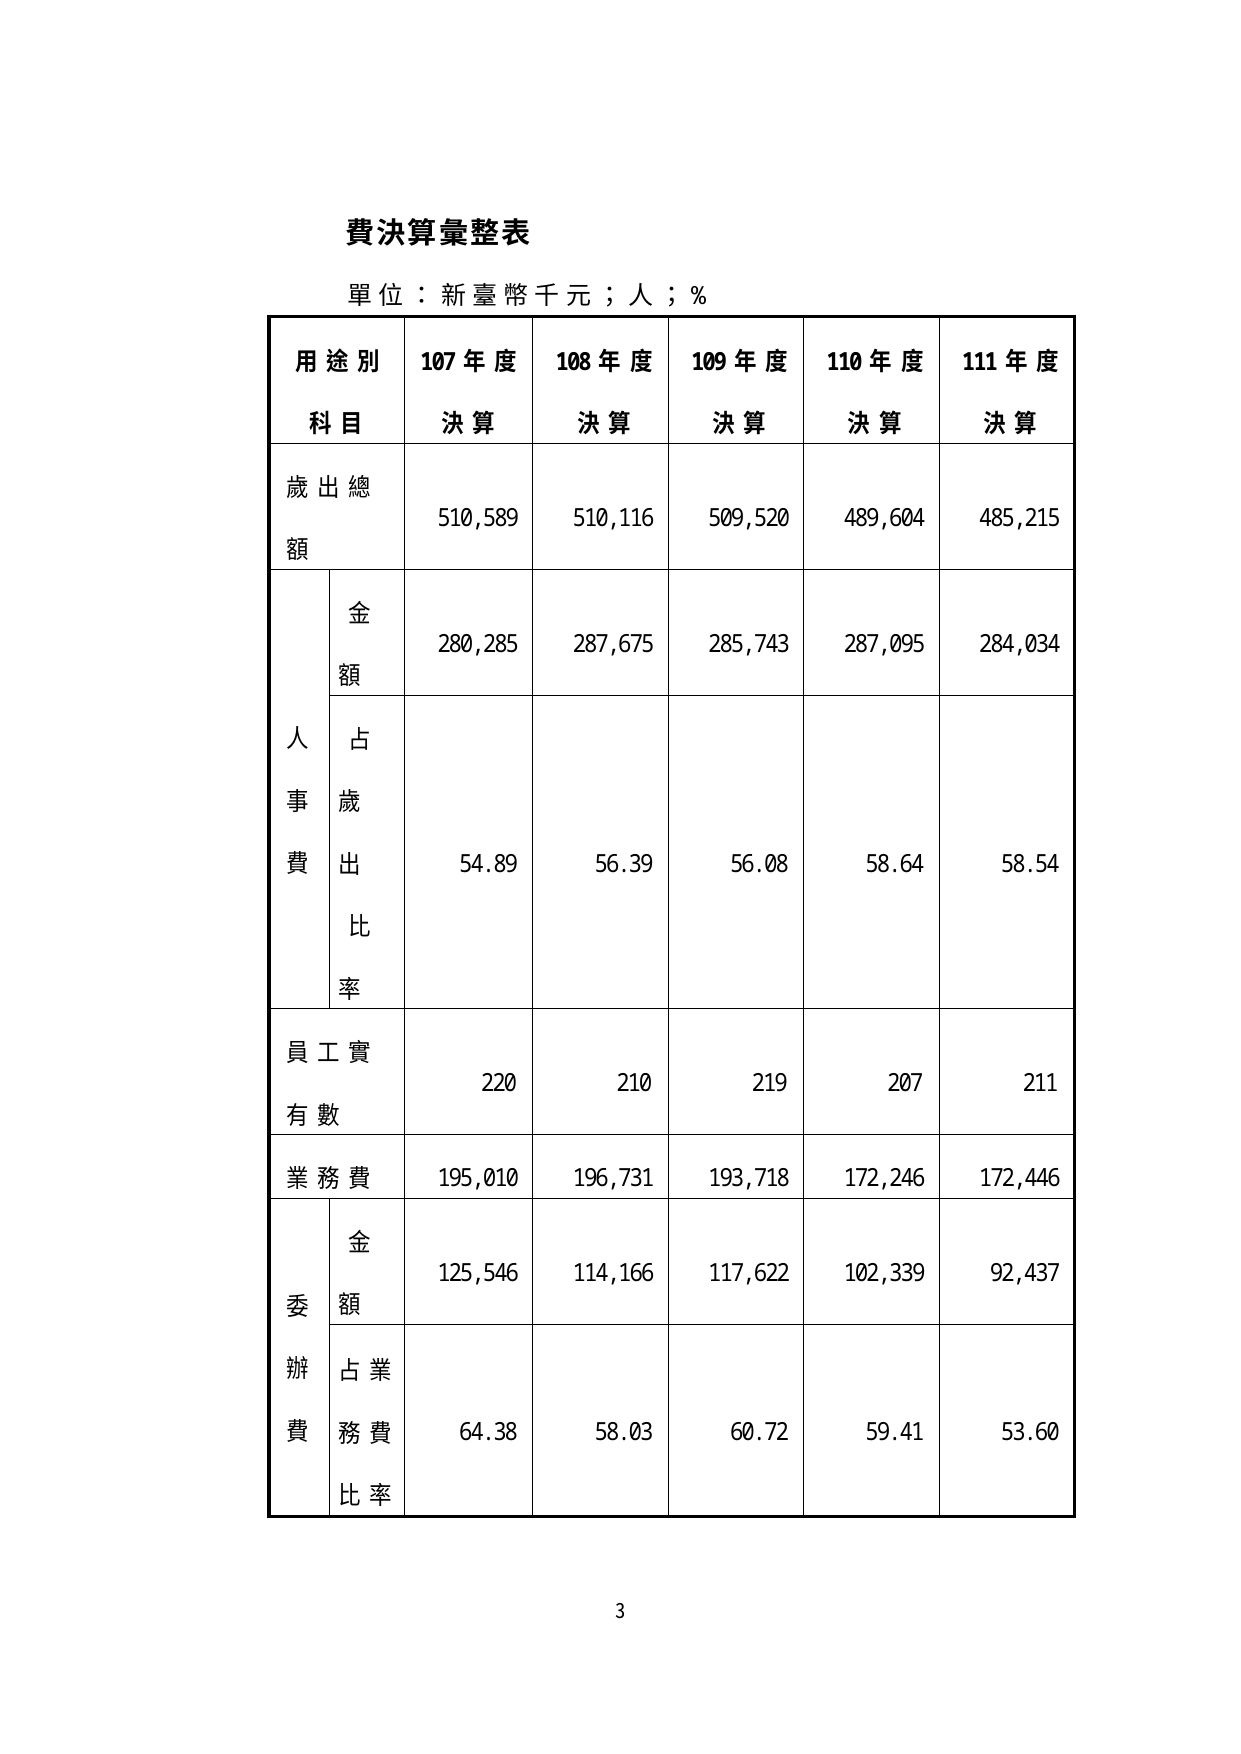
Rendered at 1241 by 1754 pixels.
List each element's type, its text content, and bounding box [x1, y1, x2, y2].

table_header 用途別科目 [271, 318, 404, 443]
table_cell 125,546 [405, 1199, 532, 1324]
table_cell 485,215 [940, 444, 1073, 569]
table_cell 占歲出 比率 [330, 696, 404, 1008]
table_header 107年度決算 [405, 318, 532, 443]
table_cell 人事費 [271, 570, 329, 1008]
table_cell 510,589 [405, 444, 532, 569]
table_header 110年度決算 [804, 318, 939, 443]
table_header 111年度決算 [940, 318, 1073, 443]
table_cell 歲出總額 [271, 444, 404, 569]
table_cell 172,446 [940, 1135, 1073, 1198]
table_cell 員工實有數 [271, 1009, 404, 1134]
table_cell 102,339 [804, 1199, 939, 1324]
table_cell 285,743 [669, 570, 803, 695]
table_cell 207 [804, 1009, 939, 1134]
table_cell 56.39 [533, 696, 668, 1008]
table_cell 220 [405, 1009, 532, 1134]
table_cell 53.60 [940, 1325, 1073, 1514]
table_cell 59.41 [804, 1325, 939, 1514]
table_header 108年度決算 [533, 318, 668, 443]
table_cell 金額 [330, 1199, 404, 1324]
table_cell 58.64 [804, 696, 939, 1008]
table_cell 287,095 [804, 570, 939, 695]
table_cell 196,731 [533, 1135, 668, 1198]
table_cell 210 [533, 1009, 668, 1134]
table_cell 172,246 [804, 1135, 939, 1198]
table_cell 510,116 [533, 444, 668, 569]
table_cell 金額 [330, 570, 404, 695]
table_cell 489,604 [804, 444, 939, 569]
table_cell 509,520 [669, 444, 803, 569]
table_cell 219 [669, 1009, 803, 1134]
table_cell 280,285 [405, 570, 532, 695]
text 費決算彙整表 單位：新臺幣千元；人；% [258, 189, 1063, 314]
table_header 109年度決算 [669, 318, 803, 443]
table_cell 委辦費 [271, 1199, 329, 1514]
table_cell 56.08 [669, 696, 803, 1008]
table_cell 284,034 [940, 570, 1073, 695]
table_cell 業務費 [271, 1135, 404, 1198]
table_cell 54.89 [405, 696, 532, 1008]
table_cell 58.03 [533, 1325, 668, 1514]
table_cell 117,622 [669, 1199, 803, 1324]
table_cell 287,675 [533, 570, 668, 695]
table_cell 64.38 [405, 1325, 532, 1514]
table_cell 占業務費比率 [330, 1325, 404, 1514]
table_cell 60.72 [669, 1325, 803, 1514]
table_cell 114,166 [533, 1199, 668, 1324]
table_cell 92,437 [940, 1199, 1073, 1324]
table_cell 211 [940, 1009, 1073, 1134]
table_cell 58.54 [940, 696, 1073, 1008]
table_cell 195,010 [405, 1135, 532, 1198]
table_cell 193,718 [669, 1135, 803, 1198]
